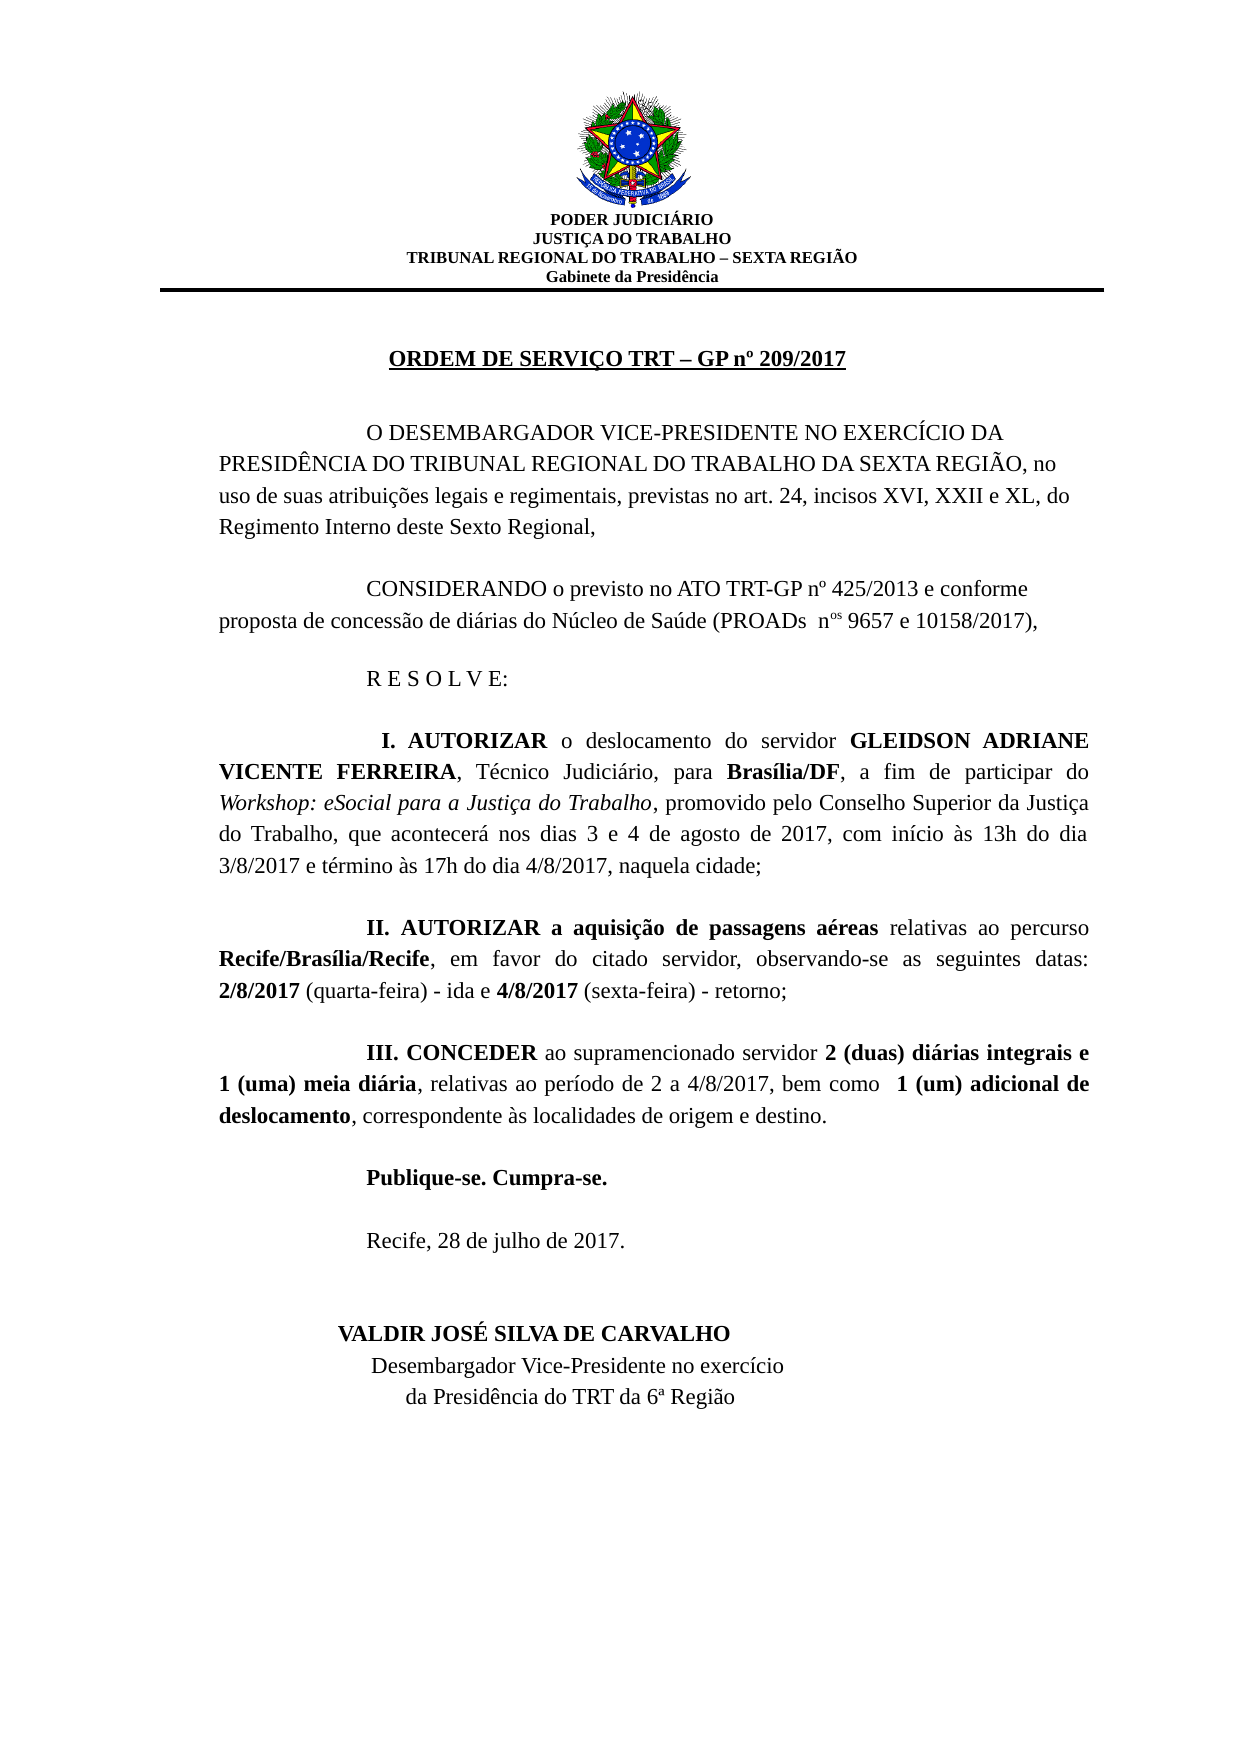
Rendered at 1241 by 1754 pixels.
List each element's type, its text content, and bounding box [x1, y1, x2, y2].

text Publique-se. Cumpra-se. [218, 1161, 1045, 1192]
picture [570, 88, 694, 210]
text II. AUTORIZAR a aquisição de passagens aéreas relativas ao percurso Recife/Brasília/Recife, em favor do citado servidor, observando-se as seguintes datas: 2/8/2017 (quarta-feira) - ida e 4/8/2017 (sexta-feira) - retorno; [218, 911, 1090, 1004]
text O DESEMBARGADOR VICE-PRESIDENTE NO EXERCÍCIO DA PRESIDÊNCIA DO TRIBUNAL REGIONAL DO TRABALHO DA SEXTA REGIÃO, no uso de suas atribuições legais e regimentais, previstas no art. 24, incisos XVI, XXII e XL, do Regimento Interno deste Sexto Regional, [218, 416, 1090, 541]
text R E S O L V E: [218, 666, 1090, 692]
text Recife, 28 de julho de 2017. [218, 1223, 1045, 1254]
text VALDIR JOSÉ SILVA DE CARVALHO [218, 1317, 1045, 1348]
subtitle ORDEM DE SERVIÇO TRT – GP nº 209/2017 [189, 345, 1045, 372]
text Desembargador Vice-Presidente no exercício [159, 1348, 1045, 1379]
text da Presidência do TRT da 6ª Região [159, 1379, 1045, 1411]
text I. AUTORIZAR o deslocamento do servidor GLEIDSON ADRIANE VICENTE FERREIRA, Técnico Judiciário, para Brasília/DF, a fim de participar do Workshop: eSocial para a Justiça do Trabalho, promovido pelo Conselho Superior da Justiça do Trabalho, que acontecerá nos dias 3 e 4 de agosto de 2017, com início às 13h do dia 3/8/2017 e término às 17h do dia 4/8/2017, naquela cidade; [218, 723, 1090, 879]
text CONSIDERANDO o previsto no ATO TRT-GP nº 425/2013 e conforme proposta de concessão de diárias do Núcleo de Saúde (PROADs nos 9657 e 10158/2017), [218, 572, 1090, 634]
text III. CONCEDER ao supramencionado servidor 2 (duas) diárias integrais e 1 (uma) meia diária, relativas ao período de 2 a 4/8/2017, bem como 1 (um) adicional de deslocamento, correspondente às localidades de origem e destino. [218, 1036, 1090, 1129]
